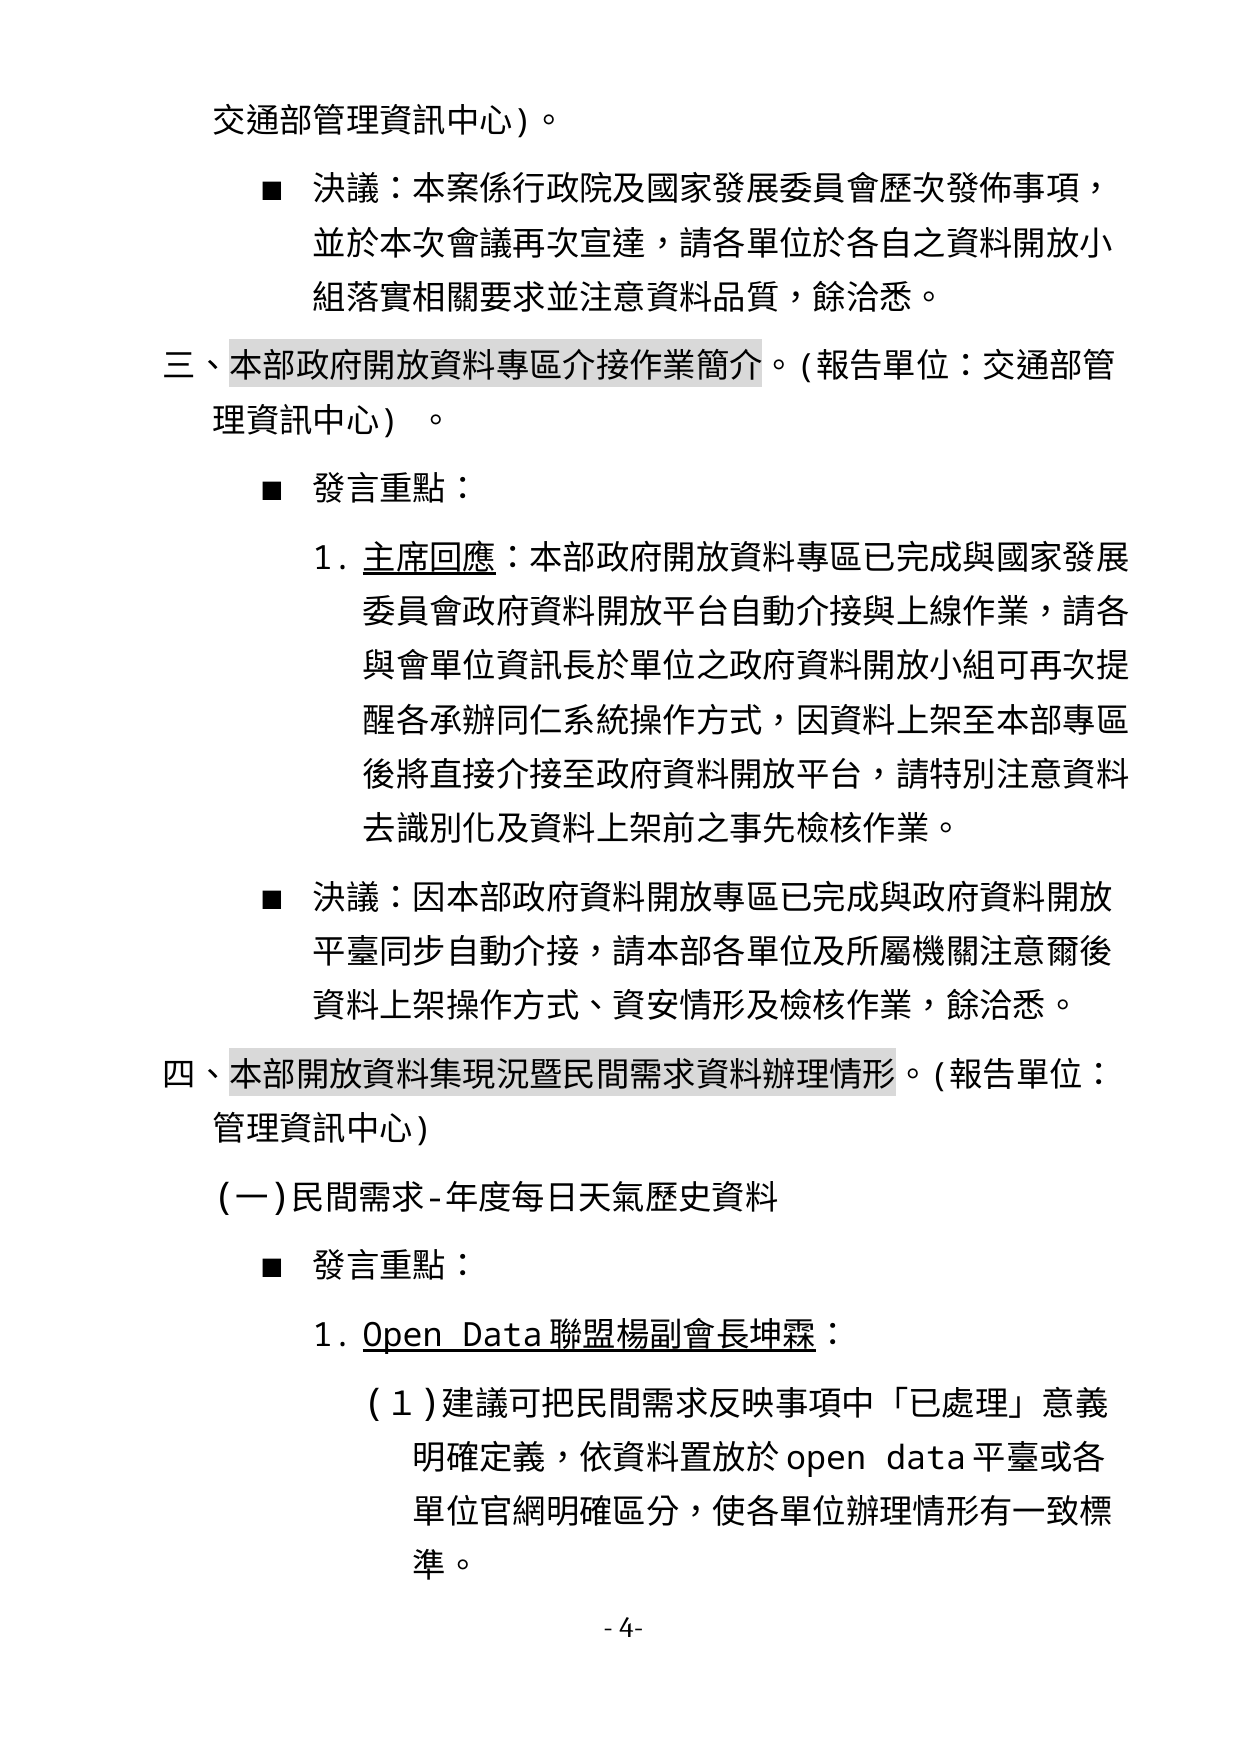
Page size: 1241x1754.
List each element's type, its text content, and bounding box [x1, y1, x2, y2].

list 主席回應：本部政府開放資料專區已完成與國家發展委員會政府資料開放平台自動介接與上線作業，請各與會單位資訊長於單位之政府資料開放小組可再次提醒各承辦同仁系統操作方式，因資料上架至本部專區後將直接介接至政府資料開放平台，請特別注意資料去識別化及資料上架前之事先檢核作業。 [312, 526, 1134, 851]
list 民間需求-年度每日天氣歷史資料 [212, 1166, 1134, 1220]
list 發言重點： [262, 457, 1134, 512]
list 發言重點： [262, 1234, 1134, 1289]
list 本部開放資料集現況暨民間需求資料辦理情形。(報告單位：管理資訊中心) [162, 1043, 1134, 1151]
list 交通部管理資訊中心)。 [162, 89, 1134, 143]
list 決議：本案係行政院及國家發展委員會歷次發佈事項，並於本次會議再次宣達，請各單位於各自之資料開放小組落實相關要求並注意資料品質，餘洽悉。 [262, 157, 1134, 320]
list 建議可把民間需求反映事項中「已處理」意義明確定義，依資料置放於open data平臺或各單位官網明確區分，使各單位辦理情形有一致標準。 [362, 1372, 1134, 1589]
list 決議：因本部政府資料開放專區已完成與政府資料開放平臺同步自動介接，請本部各單位及所屬機關注意爾後資料上架操作方式、資安情形及檢核作業，餘洽悉。 [262, 866, 1134, 1028]
list 本部政府開放資料專區介接作業簡介。(報告單位：交通部管理資訊中心) 。 [162, 334, 1134, 443]
list Open Data聯盟楊副會長坤霖： [312, 1303, 1134, 1357]
